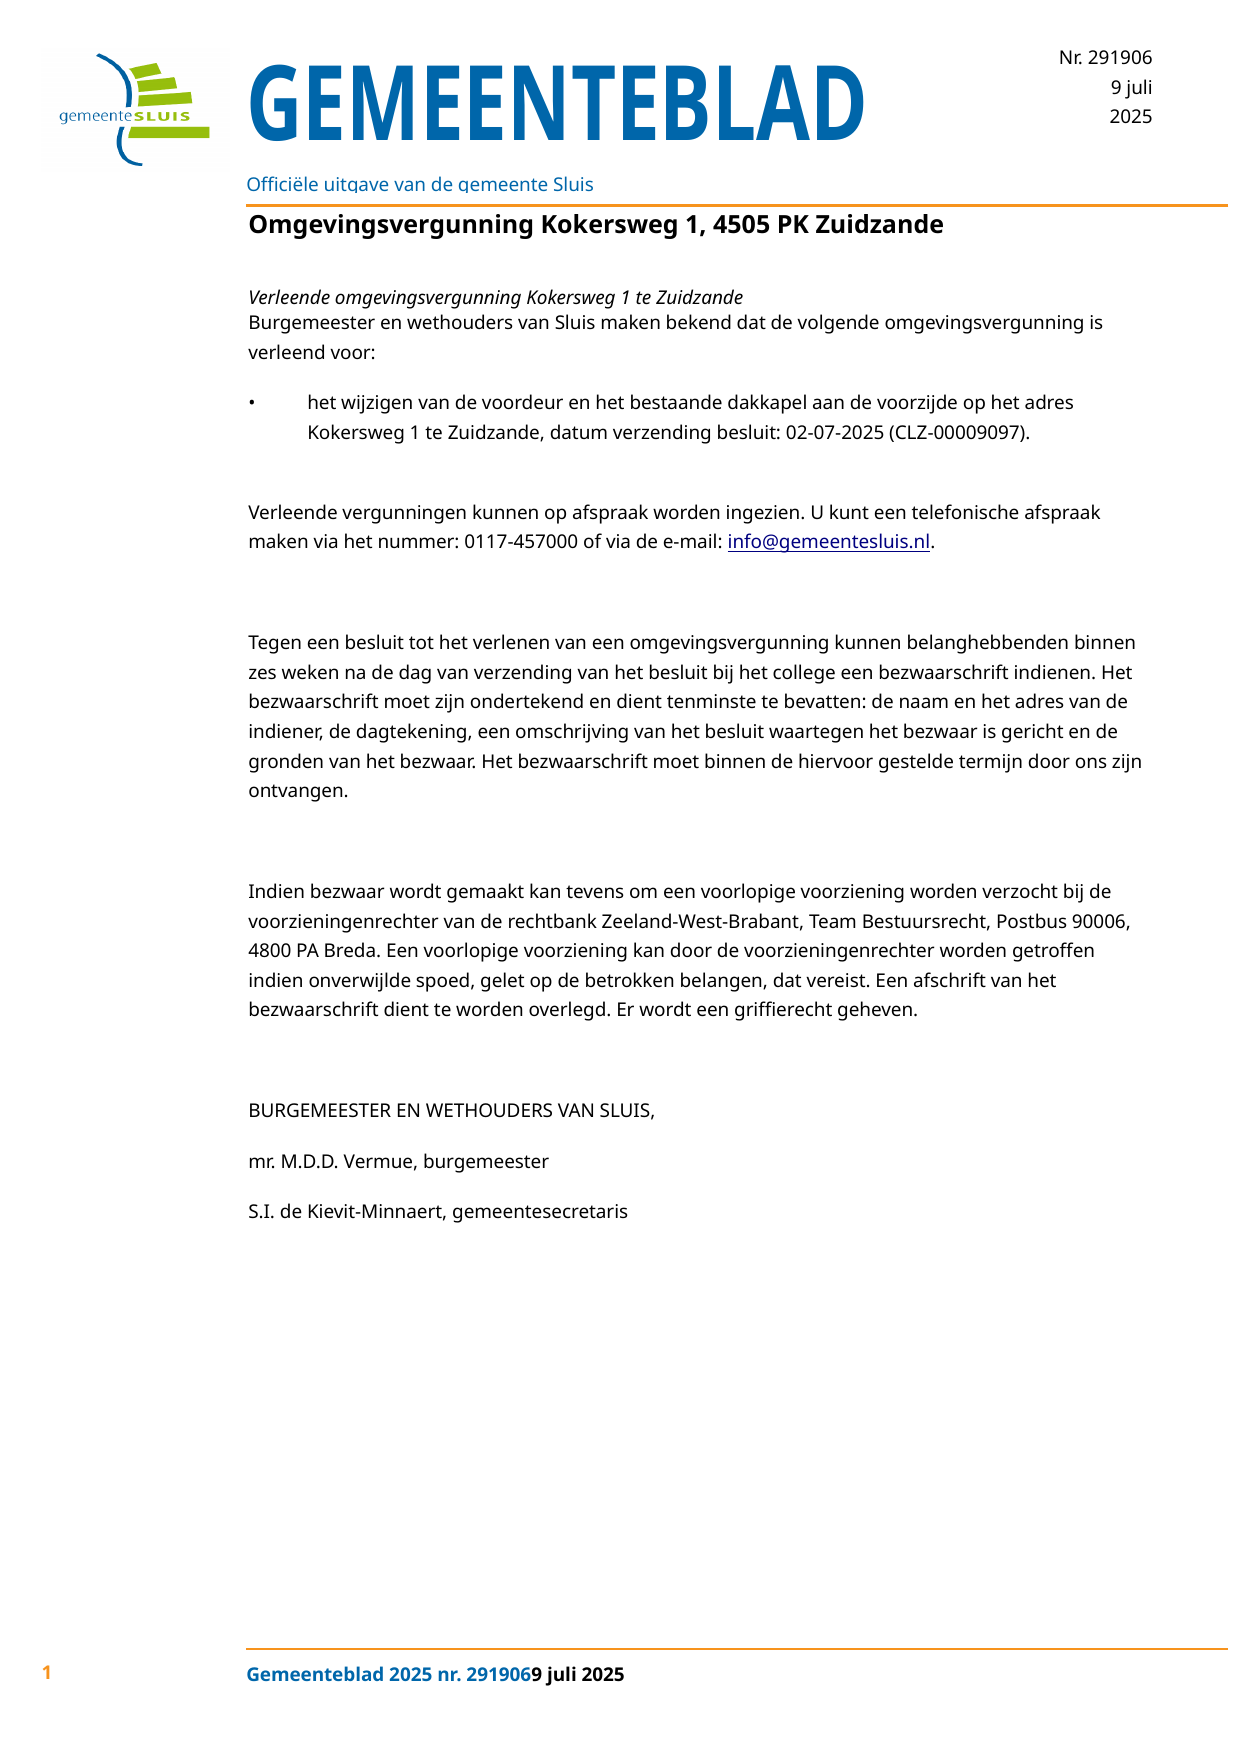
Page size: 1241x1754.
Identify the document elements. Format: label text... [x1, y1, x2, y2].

text S.I. de Kievit-Minnaert, gemeentesecretaris [248, 1198, 1152, 1224]
text mr. M.D.D. Vermue, burgemeester [248, 1148, 1152, 1174]
text Burgemeester en wethouders van Sluis maken bekend dat de volgende omgevingsvergunning is verleend voor: [248, 309, 1152, 365]
picture [41, 47, 231, 172]
text Verleende vergunningen kunnen op afspraak worden ingezien. U kunt een telefonische afspraak maken via het nummer: 0117-457000 of via de e-mail: info@gemeentesluis.nl. [248, 499, 1152, 554]
text Indien bezwaar wordt gemaakt kan tevens om een voorlopige voorziening worden verzocht bij de voorzieningenrechter van de rechtbank Zeeland-West-Brabant, Team Bestuursrecht, Postbus 90006, 4800 PA Breda. Een voorlopige voorziening kan door de voorzieningenrechter worden getroffen indien onverwijlde spoed, gelet op de betrokken belangen, dat vereist. Een afschrift van het bezwaarschrift dient te worden overlegd. Er wordt een griffierecht geheven. [248, 878, 1152, 1022]
text Tegen een besluit tot het verlenen van een omgevingsvergunning kunnen belanghebbenden binnen zes weken na de dag van verzending van het besluit bij het college een bezwaarschrift indienen. Het bezwaarschrift moet zijn ondertekend en dient tenminste te bevatten: de naam en het adres van de indiener, de dagtekening, een omschrijving van het besluit waartegen het bezwaar is gericht en de gronden van het bezwaar. Het bezwaarschrift moet binnen de hiervoor gestelde termijn door ons zijn ontvangen. [248, 629, 1152, 803]
text Omgevingsvergunning Kokersweg 1, 4505 PK Zuidzande [248, 207, 1152, 241]
list het wijzigen van de voordeur en het bestaande dakkapel aan de voorzijde op het adres Kokersweg 1 te Zuidzande, datum verzending besluit: 02-07-2025 (CLZ-00009097). [248, 389, 1152, 445]
text BURGEMEESTER EN WETHOUDERS VAN SLUIS, [248, 1097, 1152, 1123]
text Verleende omgevingsvergunning Kokersweg 1 te Zuidzande [248, 284, 1152, 309]
